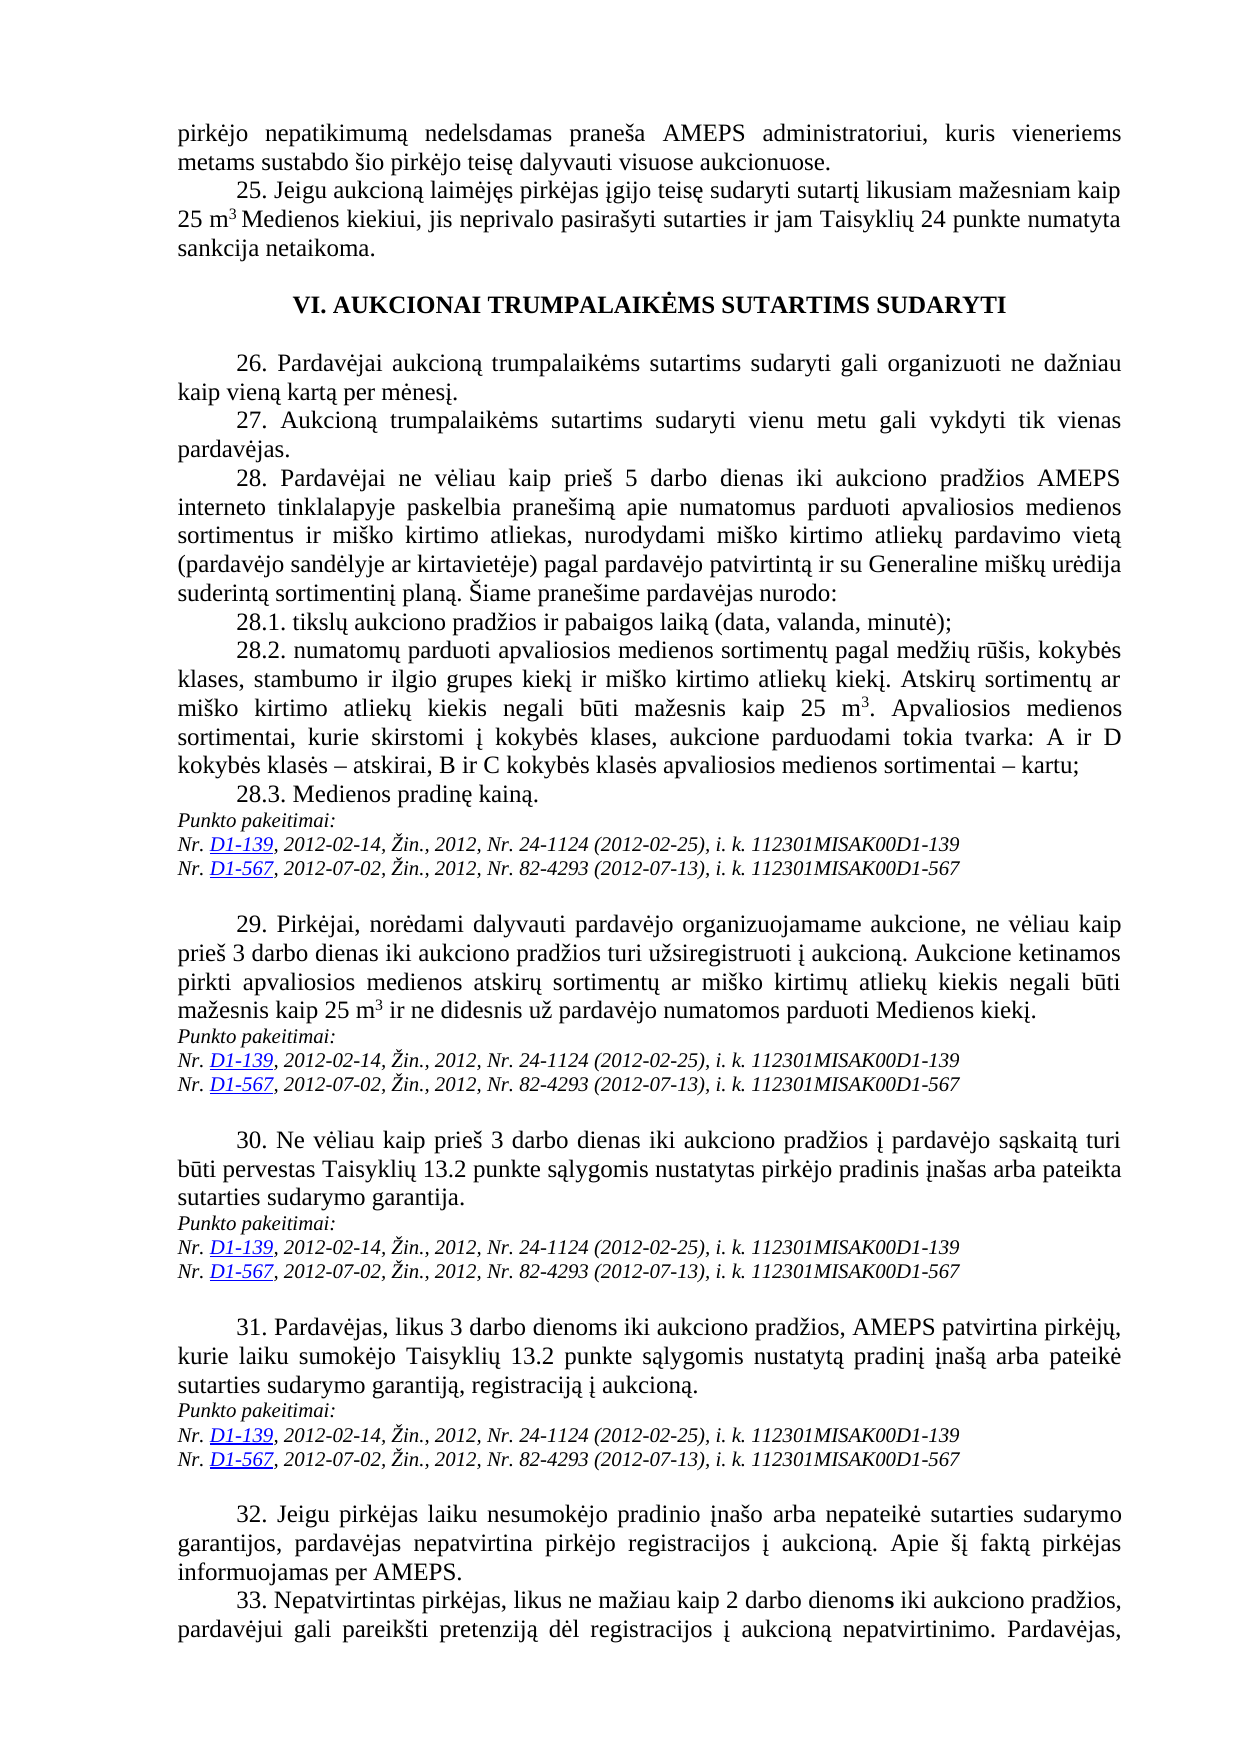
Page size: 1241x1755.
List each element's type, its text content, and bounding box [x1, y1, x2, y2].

text 29. Pirkėjai, norėdami dalyvauti pardavėjo organizuojamame aukcione, ne vėliau kaip prieš 3 darbo dienas iki aukciono pradžios turi užsiregistruoti į aukcioną. Aukcione ketinamos pirkti apvaliosios medienos atskirų sortimentų ar miško kirtimų atliekų kiekis negali būti mažesnis kaip 25 m3 ir ne didesnis už pardavėjo numatomos parduoti Medienos kiekį. [177, 909, 1122, 1024]
text Nr. D1-567, 2012-07-02, Žin., 2012, Nr. 82-4293 (2012-07-13), i. k. 112301MISAK00D1-567 [177, 1072, 1122, 1096]
text 32. Jeigu pirkėjas laiku nesumokėjo pradinio įnašo arba nepateikė sutarties sudarymo garantijos, pardavėjas nepatvirtina pirkėjo registracijos į aukcioną. Apie šį faktą pirkėjas informuojamas per AMEPS. [177, 1499, 1122, 1586]
text Nr. D1-139, 2012-02-14, Žin., 2012, Nr. 24-1124 (2012-02-25), i. k. 112301MISAK00D1-139 [177, 832, 1122, 856]
text Nr. D1-139, 2012-02-14, Žin., 2012, Nr. 24-1124 (2012-02-25), i. k. 112301MISAK00D1-139 [177, 1422, 1122, 1447]
text 30. Ne vėliau kaip prieš 3 darbo dienas iki aukciono pradžios į pardavėjo sąskaitą turi būti pervestas Taisyklių 13.2 punkte sąlygomis nustatytas pirkėjo pradinis įnašas arba pateikta sutarties sudarymo garantija. [177, 1125, 1122, 1211]
text 28.3. Medienos pradinę kainą. [177, 779, 1122, 808]
text 25. Jeigu aukcioną laimėjęs pirkėjas įgijo teisę sudaryti sutartį likusiam mažesniam kaip 25 m3 Medienos kiekiui, jis neprivalo pasirašyti sutarties ir jam Taisyklių 24 punkte numatyta sankcija netaikoma. [177, 176, 1122, 262]
text Punkto pakeitimai: [177, 808, 1122, 832]
text Nr. D1-567, 2012-07-02, Žin., 2012, Nr. 82-4293 (2012-07-13), i. k. 112301MISAK00D1-567 [177, 856, 1122, 880]
text Nr. D1-139, 2012-02-14, Žin., 2012, Nr. 24-1124 (2012-02-25), i. k. 112301MISAK00D1-139 [177, 1235, 1122, 1259]
text Nr. D1-567, 2012-07-02, Žin., 2012, Nr. 82-4293 (2012-07-13), i. k. 112301MISAK00D1-567 [177, 1259, 1122, 1283]
text 33. Nepatvirtintas pirkėjas, likus ne mažiau kaip 2 darbo dienoms iki aukciono pradžios, pardavėjui gali pareikšti pretenziją dėl registracijos į aukcioną nepatvirtinimo. Pardavėjas, [177, 1586, 1122, 1643]
text 26. Pardavėjai aukcioną trumpalaikėms sutartims sudaryti gali organizuoti ne dažniau kaip vieną kartą per mėnesį. [177, 348, 1122, 406]
text Punkto pakeitimai: [177, 1024, 1122, 1048]
text Nr. D1-567, 2012-07-02, Žin., 2012, Nr. 82-4293 (2012-07-13), i. k. 112301MISAK00D1-567 [177, 1447, 1122, 1471]
text Punkto pakeitimai: [177, 1211, 1122, 1235]
text 31. Pardavėjas, likus 3 darbo dienoms iki aukciono pradžios, AMEPS patvirtina pirkėjų, kurie laiku sumokėjo Taisyklių 13.2 punkte sąlygomis nustatytą pradinį įnašą arba pateikė sutarties sudarymo garantiją, registraciją į aukcioną. [177, 1312, 1122, 1398]
text 28.1. tikslų aukciono pradžios ir pabaigos laiką (data, valanda, minutė); [177, 607, 1122, 636]
text Punkto pakeitimai: [177, 1398, 1122, 1422]
text VI. AUKCIONAI TRUMPALAIKĖMS SUTARTIMS SUDARYTI [177, 291, 1122, 319]
text 28.2. numatomų parduoti apvaliosios medienos sortimentų pagal medžių rūšis, kokybės klases, stambumo ir ilgio grupes kiekį ir miško kirtimo atliekų kiekį. Atskirų sortimentų ar miško kirtimo atliekų kiekis negali būti mažesnis kaip 25 m3. Apvaliosios medienos sortimentai, kurie skirstomi į kokybės klases, aukcione parduodami tokia tvarka: A ir D kokybės klasės – atskirai, B ir C kokybės klasės apvaliosios medienos sortimentai – kartu; [177, 636, 1122, 779]
text 27. Aukcioną trumpalaikėms sutartims sudaryti vienu metu gali vykdyti tik vienas pardavėjas. [177, 406, 1122, 463]
text Nr. D1-139, 2012-02-14, Žin., 2012, Nr. 24-1124 (2012-02-25), i. k. 112301MISAK00D1-139 [177, 1048, 1122, 1072]
text pirkėjo nepatikimumą nedelsdamas praneša AMEPS administratoriui, kuris vieneriems metams sustabdo šio pirkėjo teisę dalyvauti visuose aukcionuose. [177, 118, 1122, 176]
text 28. Pardavėjai ne vėliau kaip prieš 5 darbo dienas iki aukciono pradžios AMEPS interneto tinklalapyje paskelbia pranešimą apie numatomus parduoti apvaliosios medienos sortimentus ir miško kirtimo atliekas, nurodydami miško kirtimo atliekų pardavimo vietą (pardavėjo sandėlyje ar kirtavietėje) pagal pardavėjo patvirtintą ir su Generaline miškų urėdija suderintą sortimentinį planą. Šiame pranešime pardavėjas nurodo: [177, 463, 1122, 607]
